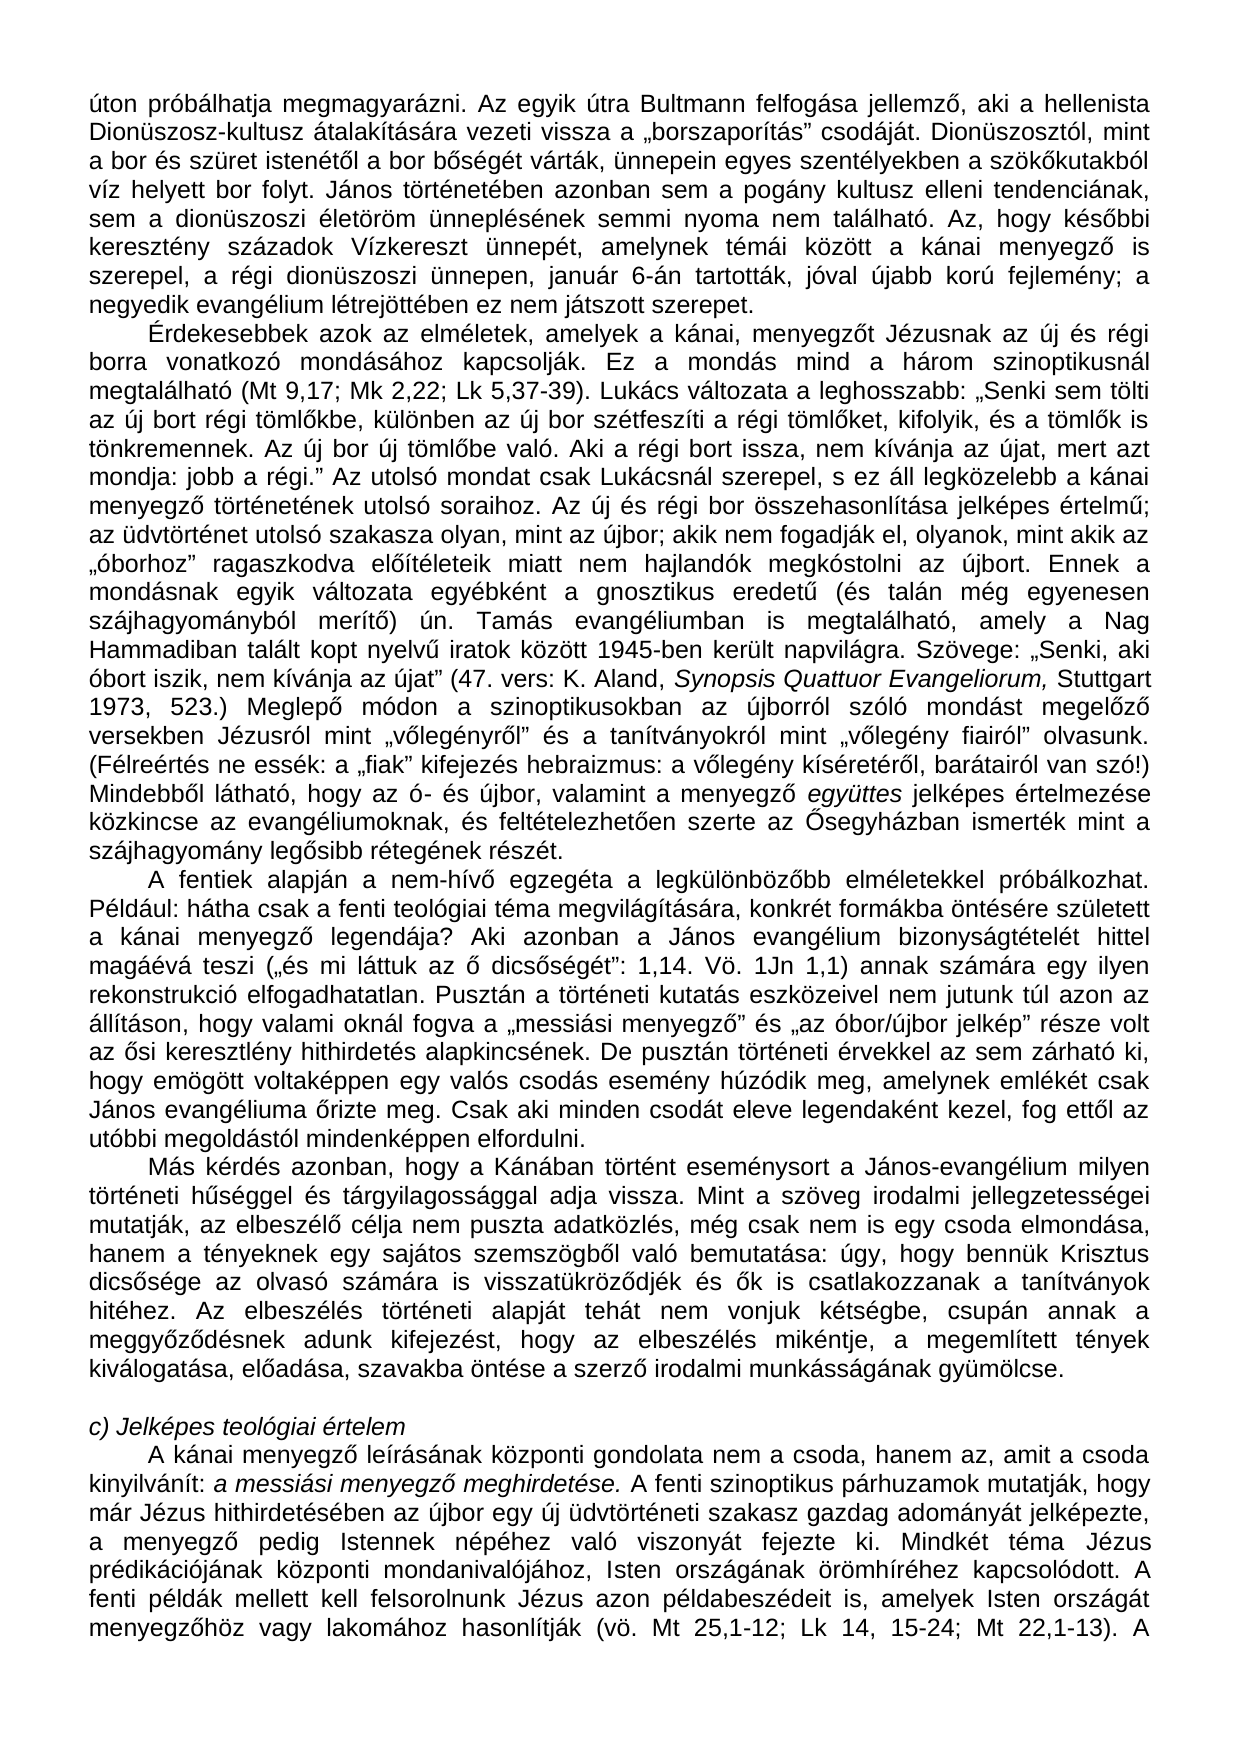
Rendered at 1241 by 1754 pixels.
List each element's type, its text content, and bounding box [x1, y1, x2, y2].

text Érdekesebbek azok az elméletek, amelyek a kánai, menyegzőt Jézusnak az új és régi borra vonatkozó mondásához kapcsolják. Ez a mondás mind a három szinoptikusnál megtalálható (Mt 9,17; Mk 2,22; Lk 5,37-39). Lukács változata a leghosszabb: „Senki sem tölti az új bort régi tömlőkbe, különben az új bor szétfeszíti a régi tömlőket, kifolyik, és a tömlők is tönkremennek. Az új bor új tömlőbe való. Aki a régi bort issza, nem kívánja az újat, mert azt mondja: jobb a régi.” Az utolsó mondat csak Lukácsnál szerepel, s ez áll legközelebb a kánai menyegző történetének utolsó soraihoz. Az új és régi bor összehasonlítása jelképes értelmű; az üdvtörténet utolsó szakasza olyan, mint az újbor; akik nem fogadják el, olyanok, mint akik az „óborhoz” ragaszkodva előítéleteik miatt nem hajlandók megkóstolni az újbort. Ennek a mondásnak egyik változata egyébként a gnosztikus eredetű (és talán még egyenesen szájhagyományból merítő) ún. Tamás evangéliumban is megtalálható, amely a Nag Hammadiban talált kopt nyelvű iratok között 1945-ben került napvilágra. Szövege: „Senki, aki óbort iszik, nem kívánja az újat” (47. vers: K. Aland, Synopsis Quattuor Evangeliorum, Stuttgart 1973, 523.) Meglepő módon a szinoptikusokban az újborról szóló mondást megelőző versekben Jézusról mint „vőlegényről” és a tanítványokról mint „vőlegény fiairól” olvasunk. (Félreértés ne essék: a „fiak” kifejezés hebraizmus: a vőlegény kíséretéről, barátairól van szó!) Mindebből látható, hogy az ó‑ és újbor, valamint a menyegző együttes jelképes értelmezése közkincse az evangéliumoknak, és feltételezhetően szerte az Ősegyházban ismerték mint a szájhagyomány legősibb rétegének részét. [88, 318, 1152, 865]
text A kánai menyegző leírásának központi gondolata nem a csoda, hanem az, amit a csoda kinyilvánít: a messiási menyegző meghirdetése. A fenti szinoptikus párhuzamok mutatják, hogy már Jézus hithirdetésében az újbor egy új üdvtörténeti szakasz gazdag adományát jelképezte, a menyegző pedig Istennek népéhez való viszonyát fejezte ki. Mindkét téma Jézus prédikációjának központi mondanivalójához, Isten országának örömhíréhez kapcsolódott. A fenti példák mellett kell felsorolnunk Jézus azon példabeszédeit is, amelyek Isten országát menyegzőhöz vagy lakomához hasonlítják (vö. Mt 25,1-12; Lk 14, 15-24; Mt 22,1-13). A [88, 1441, 1152, 1642]
text A fentiek alapján a nem-hívő egzegéta a legkülönbözőbb elméletekkel próbálkozhat. Például: hátha csak a fenti teológiai téma megvilágítására, konkrét formákba öntésére született a kánai menyegző legendája? Aki azonban a János evangélium bizonyságtételét hittel magáévá teszi („és mi láttuk az ő dicsőségét”: 1,14. Vö. 1Jn 1,1) annak számára egy ilyen rekonstrukció elfogadhatatlan. Pusztán a történeti kutatás eszközeivel nem jutunk túl azon az állításon, hogy valami oknál fogva a „messiási menyegző” és „az óbor/újbor jelkép” része volt az ősi keresztlény hithirdetés alapkincsének. De pusztán történeti érvekkel az sem zárható ki, hogy emögött voltaképpen egy valós csodás esemény húzódik meg, amelynek emlékét csak János evangéliuma őrizte meg. Csak aki minden csodát eleve legendaként kezel, fog ettől az utóbbi megoldástól mindenképpen elfordulni. [88, 865, 1152, 1152]
text c) Jelképes teológiai értelem [88, 1412, 1152, 1441]
text úton próbálhatja megmagyarázni. Az egyik útra Bultmann felfogása jellemző, aki a hellenista Dionüszosz-kultusz átalakítására vezeti vissza a „borszaporítás” csodáját. Dionüszosztól, mint a bor és szüret istenétől a bor bőségét várták, ünnepein egyes szentélyekben a szökőkutakból víz helyett bor folyt. János történetében azonban sem a pogány kultusz elleni tendenciának, sem a dionüszoszi életöröm ünneplésének semmi nyoma nem található. Az, hogy későbbi keresztény századok Vízkereszt ünnepét, amelynek témái között a kánai menyegző is szerepel, a régi dionüszoszi ünnepen, január 6-án tartották, jóval újabb korú fejlemény; a negyedik evangélium létrejöttében ez nem játszott szerepet. [88, 88, 1152, 318]
text Más kérdés azonban, hogy a Kánában történt eseménysort a János-evangélium milyen történeti hűséggel és tárgyilagossággal adja vissza. Mint a szöveg irodalmi jellegzetességei mutatják, az elbeszélő célja nem puszta adatközlés, még csak nem is egy csoda elmondása, hanem a tényeknek egy sajátos szemszögből való bemutatása: úgy, hogy bennük Krisztus dicsősége az olvasó számára is visszatükröződjék és ők is csatlakozzanak a tanítványok hitéhez. Az elbeszélés történeti alapját tehát nem vonjuk kétségbe, csupán annak a meggyőződésnek adunk kifejezést, hogy az elbeszélés mikéntje, a megemlített tények kiválogatása, előadása, szavakba öntése a szerző irodalmi munkásságának gyümölcse. [88, 1152, 1152, 1382]
